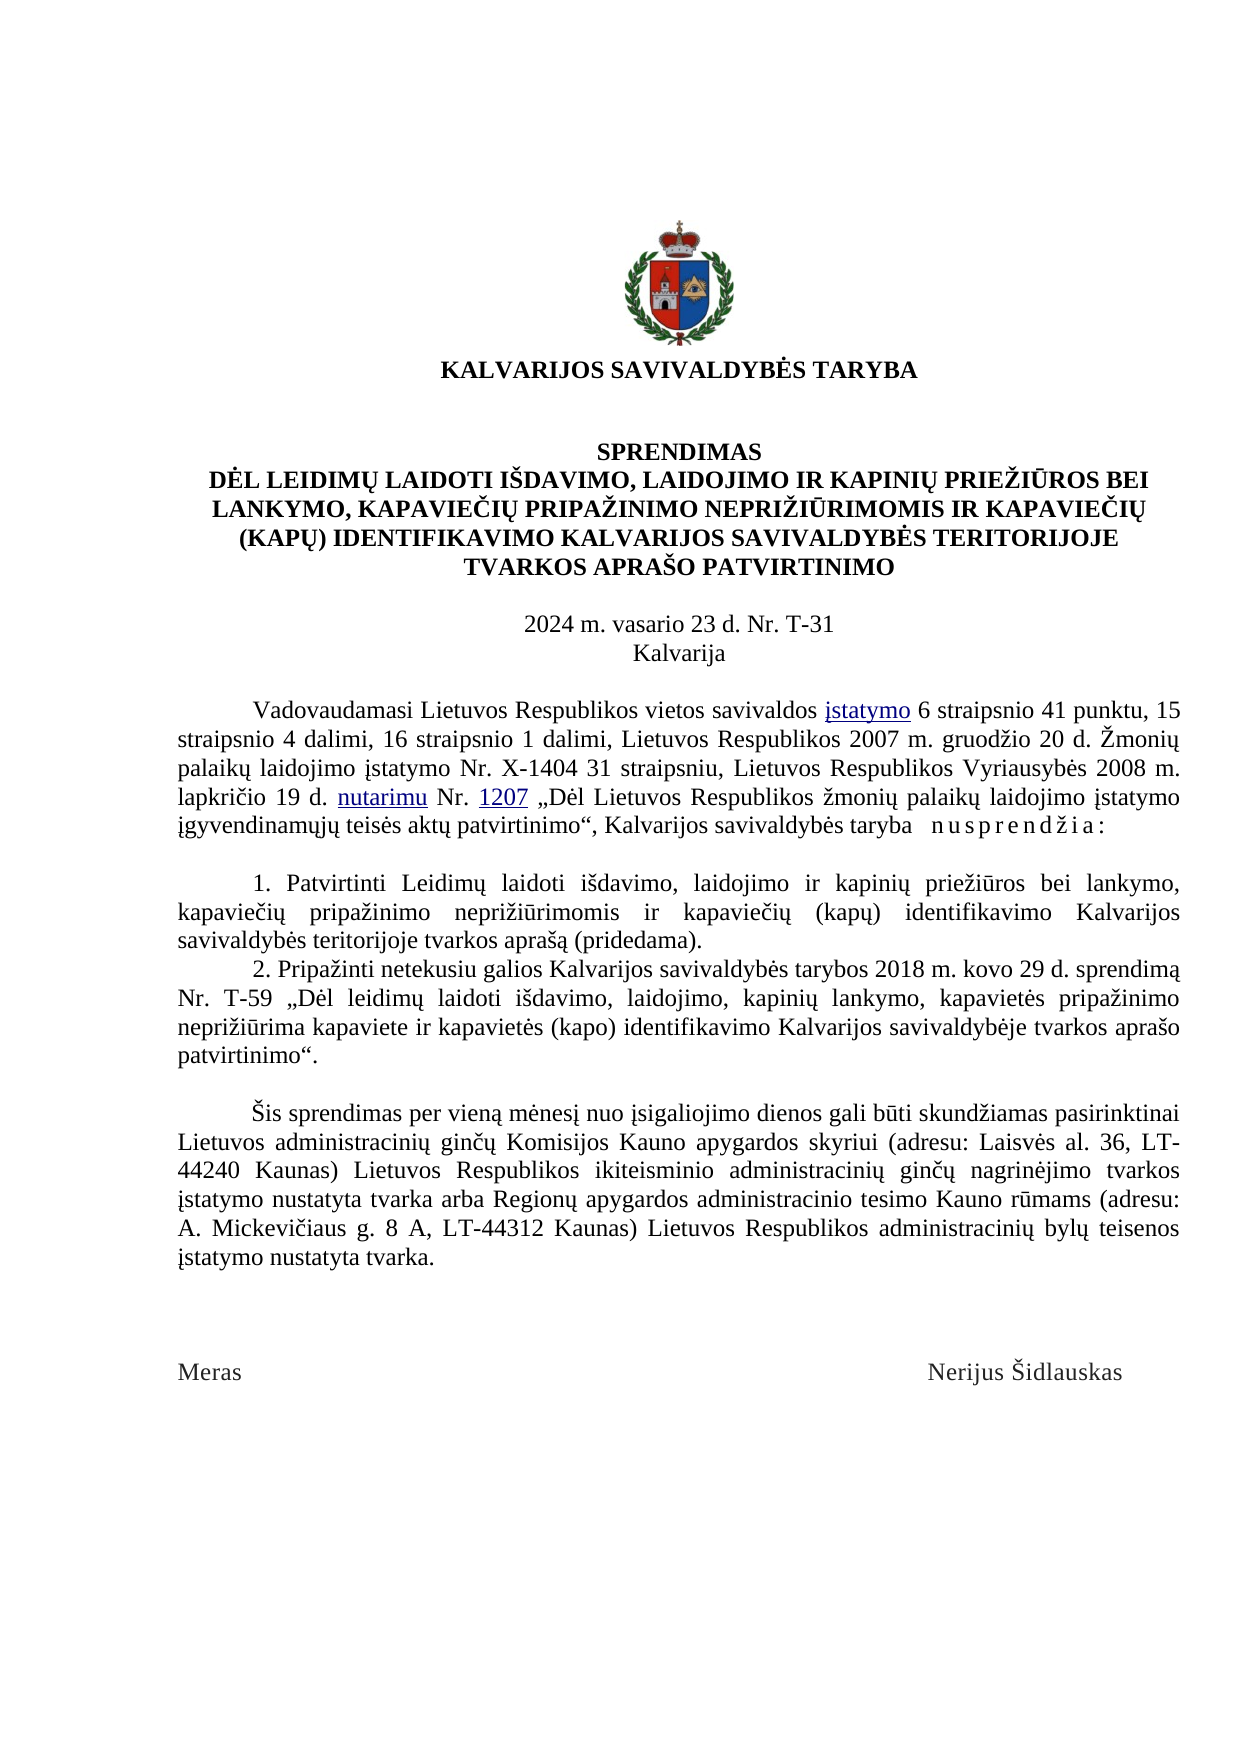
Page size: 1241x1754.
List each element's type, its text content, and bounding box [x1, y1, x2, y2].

text 2024 m. vasario 23 d. Nr. T-31 [177, 609, 1181, 638]
text 1. Patvirtinti Leidimų laidoti išdavimo, laidojimo ir kapinių priežiūros bei lankymo, kapaviečių pripažinimo neprižiūrimomis ir kapaviečių (kapų) identifikavimo Kalvarijos savivaldybės teritorijoje tvarkos aprašą (pridedama). [177, 868, 1181, 954]
text DĖL LEIDIMŲ LAIDOTI IŠDAVIMO, LAIDOJIMO IR KAPINIŲ PRIEŽIŪROS BEI LANKYMO, KAPAVIEČIŲ PRIPAŽINIMO NEPRIŽIŪRIMOMIS IR KAPAVIEČIŲ (KAPŲ) IDENTIFIKAVIMO KALVARIJOS SAVIVALDYBĖS TERITORIJOJE TVARKOS APRAŠO PATVIRTINIMO [177, 466, 1181, 581]
text Šis sprendimas per vieną mėnesį nuo įsigaliojimo dienos gali būti skundžiamas pasirinktinai Lietuvos administracinių ginčų Komisijos Kauno apygardos skyriui (adresu: Laisvės al. 36, LT- 44240 Kaunas) Lietuvos Respublikos ikiteisminio administracinių ginčų nagrinėjimo tvarkos įstatymo nustatyta tvarka arba Regionų apygardos administracinio tesimo Kauno rūmams (adresu: A. Mickevičiaus g. 8 A, LT-44312 Kaunas) Lietuvos Respublikos administracinių bylų teisenos įstatymo nustatyta tvarka. [177, 1098, 1181, 1271]
text 2. Pripažinti netekusiu galios Kalvarijos savivaldybės tarybos 2018 m. kovo 29 d. sprendimą Nr. T-59 „Dėl leidimų laidoti išdavimo, laidojimo, kapinių lankymo, kapavietės pripažinimo neprižiūrima kapaviete ir kapavietės (kapo) identifikavimo Kalvarijos savivaldybėje tvarkos aprašo patvirtinimo“. [177, 954, 1181, 1069]
text KALVARIJOS SAVIVALDYBĖS TARYBA [177, 355, 1181, 384]
subtitle Meras Nerijus Šidlauskas [177, 1357, 1181, 1386]
text Vadovaudamasi Lietuvos Respublikos vietos savivaldos įstatymo 6 straipsnio 41 punktu, 15 straipsnio 4 dalimi, 16 straipsnio 1 dalimi, Lietuvos Respublikos 2007 m. gruodžio 20 d. Žmonių palaikų laidojimo įstatymo Nr. X-1404 31 straipsniu, Lietuvos Respublikos Vyriausybės 2008 m. lapkričio 19 d. nutarimu Nr. 1207 „Dėl Lietuvos Respublikos žmonių palaikų laidojimo įstatymo įgyvendinamųjų teisės aktų patvirtinimo“, Kalvarijos savivaldybės taryba nusprendžia: [177, 696, 1181, 839]
text SPRENDIMAS [177, 437, 1181, 466]
text Kalvarija [177, 638, 1181, 667]
